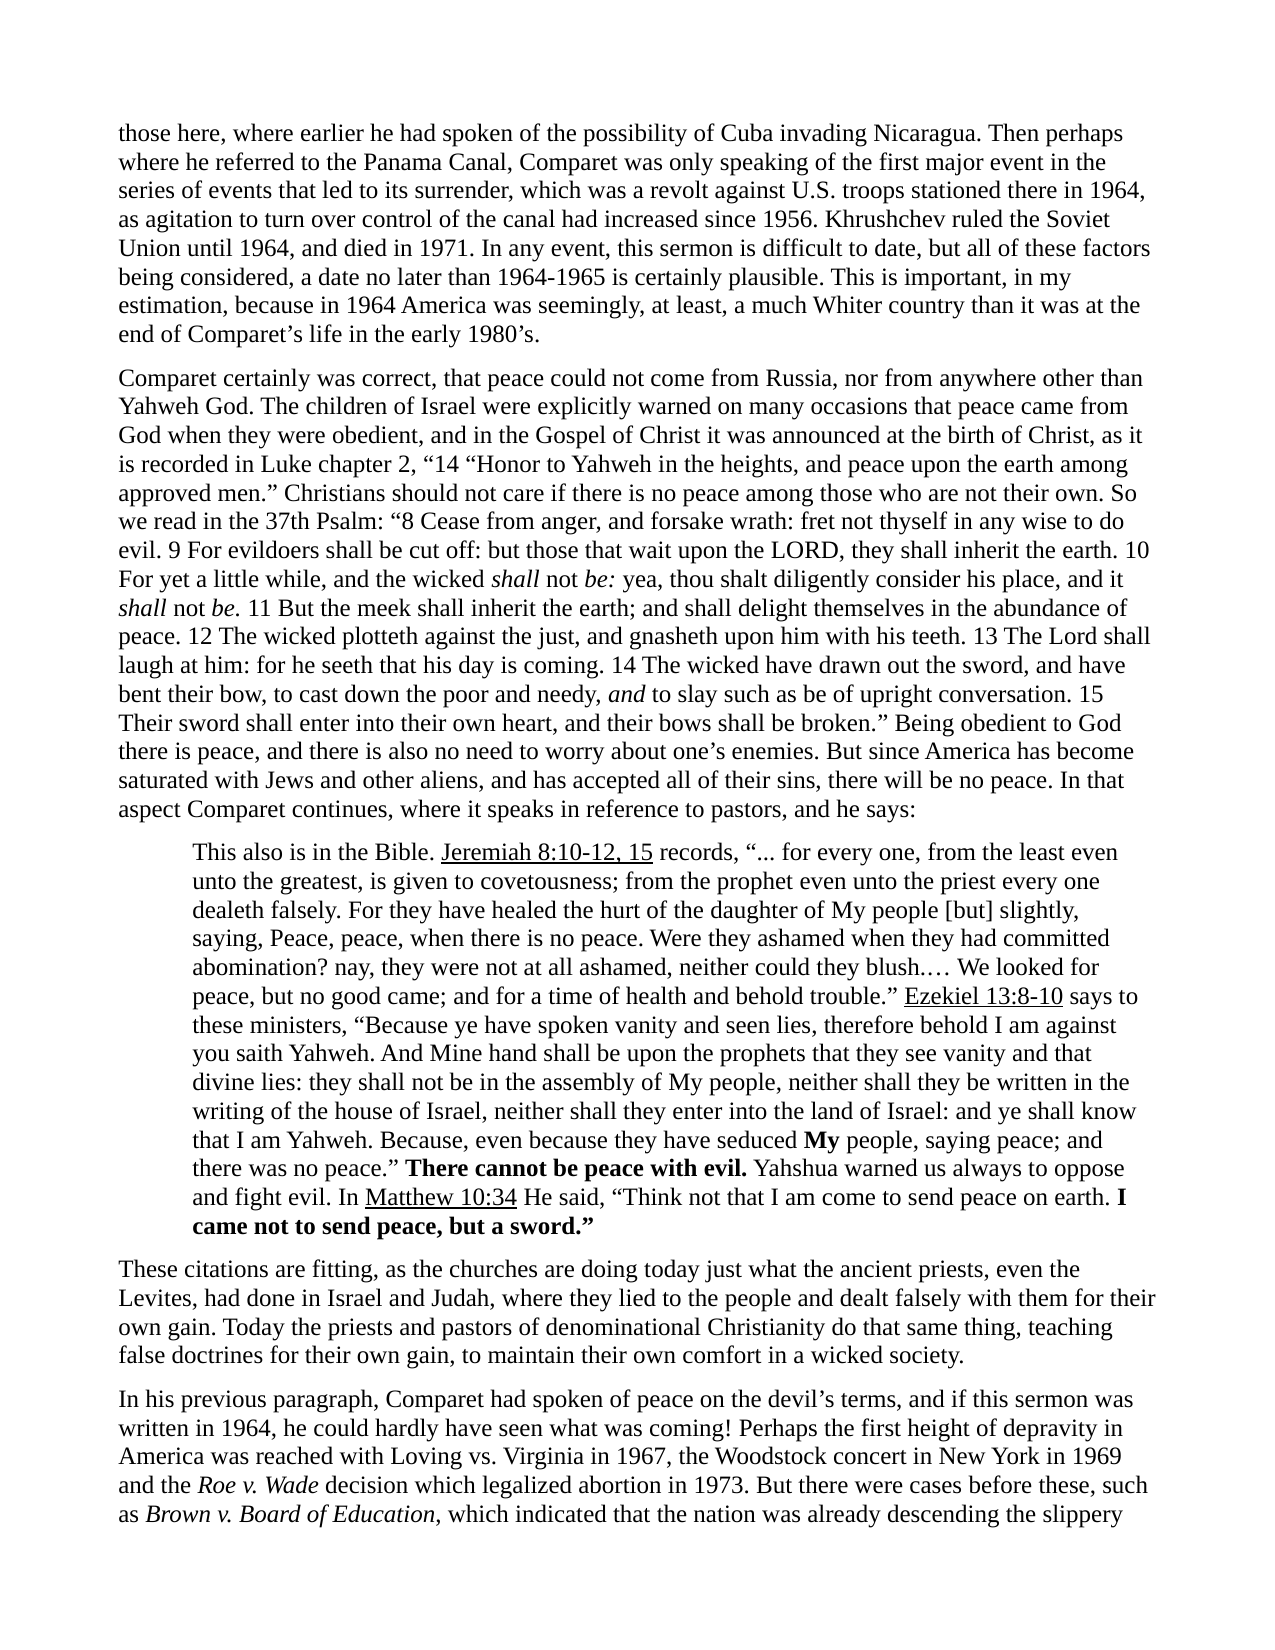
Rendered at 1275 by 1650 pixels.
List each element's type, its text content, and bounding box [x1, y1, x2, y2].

text This also is in the Bible. Jeremiah 8:10-12, 15 records, “... for every one, from the least even unto the greatest, is given to covetousness; from the prophet even unto the priest every one dealeth falsely. For they have healed the hurt of the daughter of My people [but] slightly, saying, Peace, peace, when there is no peace. Were they ashamed when they had committed abomination? nay, they were not at all ashamed, neither could they blush.… We looked for peace, but no good came; and for a time of health and behold trouble.” Ezekiel 13:8-10 says to these ministers, “Because ye have spoken vanity and seen lies, therefore behold I am against you saith Yahweh. And Mine hand shall be upon the prophets that they see vanity and that divine lies: they shall not be in the assembly of My people, neither shall they be written in the writing of the house of Israel, neither shall they enter into the land of Israel: and ye shall know that I am Yahweh. Because, even because they have seduced My people, saying peace; and there was no peace.” There cannot be peace with evil. Yahshua warned us always to oppose and fight evil. In Matthew 10:34 He said, “Think not that I am come to send peace on earth. I came not to send peace, but a sword.” [192, 837, 1157, 1240]
text In his previous paragraph, Comparet had spoken of peace on the devil’s terms, and if this sermon was written in 1964, he could hardly have seen what was coming! Perhaps the first height of depravity in America was reached with Loving vs. Virginia in 1967, the Woodstock concert in New York in 1969 and the Roe v. Wade decision which legalized abortion in 1973. But there were cases before these, such as Brown v. Board of Education, which indicated that the nation was already descending the slippery [118, 1384, 1157, 1528]
text those here, where earlier he had spoken of the possibility of Cuba invading Nicaragua. Then perhaps where he referred to the Panama Canal, Comparet was only speaking of the first major event in the series of events that led to its surrender, which was a revolt against U.S. troops stationed there in 1964, as agitation to turn over control of the canal had increased since 1956. Khrushchev ruled the Soviet Union until 1964, and died in 1971. In any event, this sermon is difficult to date, but all of these factors being considered, a date no later than 1964-1965 is certainly plausible. This is important, in my estimation, because in 1964 America was seemingly, at least, a much Whiter country than it was at the end of Comparet’s life in the early 1980’s. [118, 118, 1157, 348]
text These citations are fitting, as the churches are doing today just what the ancient priests, even the Levites, had done in Israel and Judah, where they lied to the people and dealt falsely with them for their own gain. Today the priests and pastors of denominational Christianity do that same thing, teaching false doctrines for their own gain, to maintain their own comfort in a wicked society. [118, 1254, 1157, 1369]
text Comparet certainly was correct, that peace could not come from Russia, nor from anywhere other than Yahweh God. The children of Israel were explicitly warned on many occasions that peace came from God when they were obedient, and in the Gospel of Christ it was announced at the birth of Christ, as it is recorded in Luke chapter 2, “14 “Honor to Yahweh in the heights, and peace upon the earth among approved men.” Christians should not care if there is no peace among those who are not their own. So we read in the 37th Psalm: “8 Cease from anger, and forsake wrath: fret not thyself in any wise to do evil. 9 For evildoers shall be cut off: but those that wait upon the LORD, they shall inherit the earth. 10 For yet a little while, and the wicked shall not be: yea, thou shalt diligently consider his place, and it shall not be. 11 But the meek shall inherit the earth; and shall delight themselves in the abundance of peace. 12 The wicked plotteth against the just, and gnasheth upon him with his teeth. 13 The Lord shall laugh at him: for he seeth that his day is coming. 14 The wicked have drawn out the sword, and have bent their bow, to cast down the poor and needy, and to slay such as be of upright conversation. 15 Their sword shall enter into their own heart, and their bows shall be broken.” Being obedient to God there is peace, and there is also no need to worry about one’s enemies. But since America has become saturated with Jews and other aliens, and has accepted all of their sins, there will be no peace. In that aspect Comparet continues, where it speaks in reference to pastors, and he says: [118, 363, 1157, 823]
